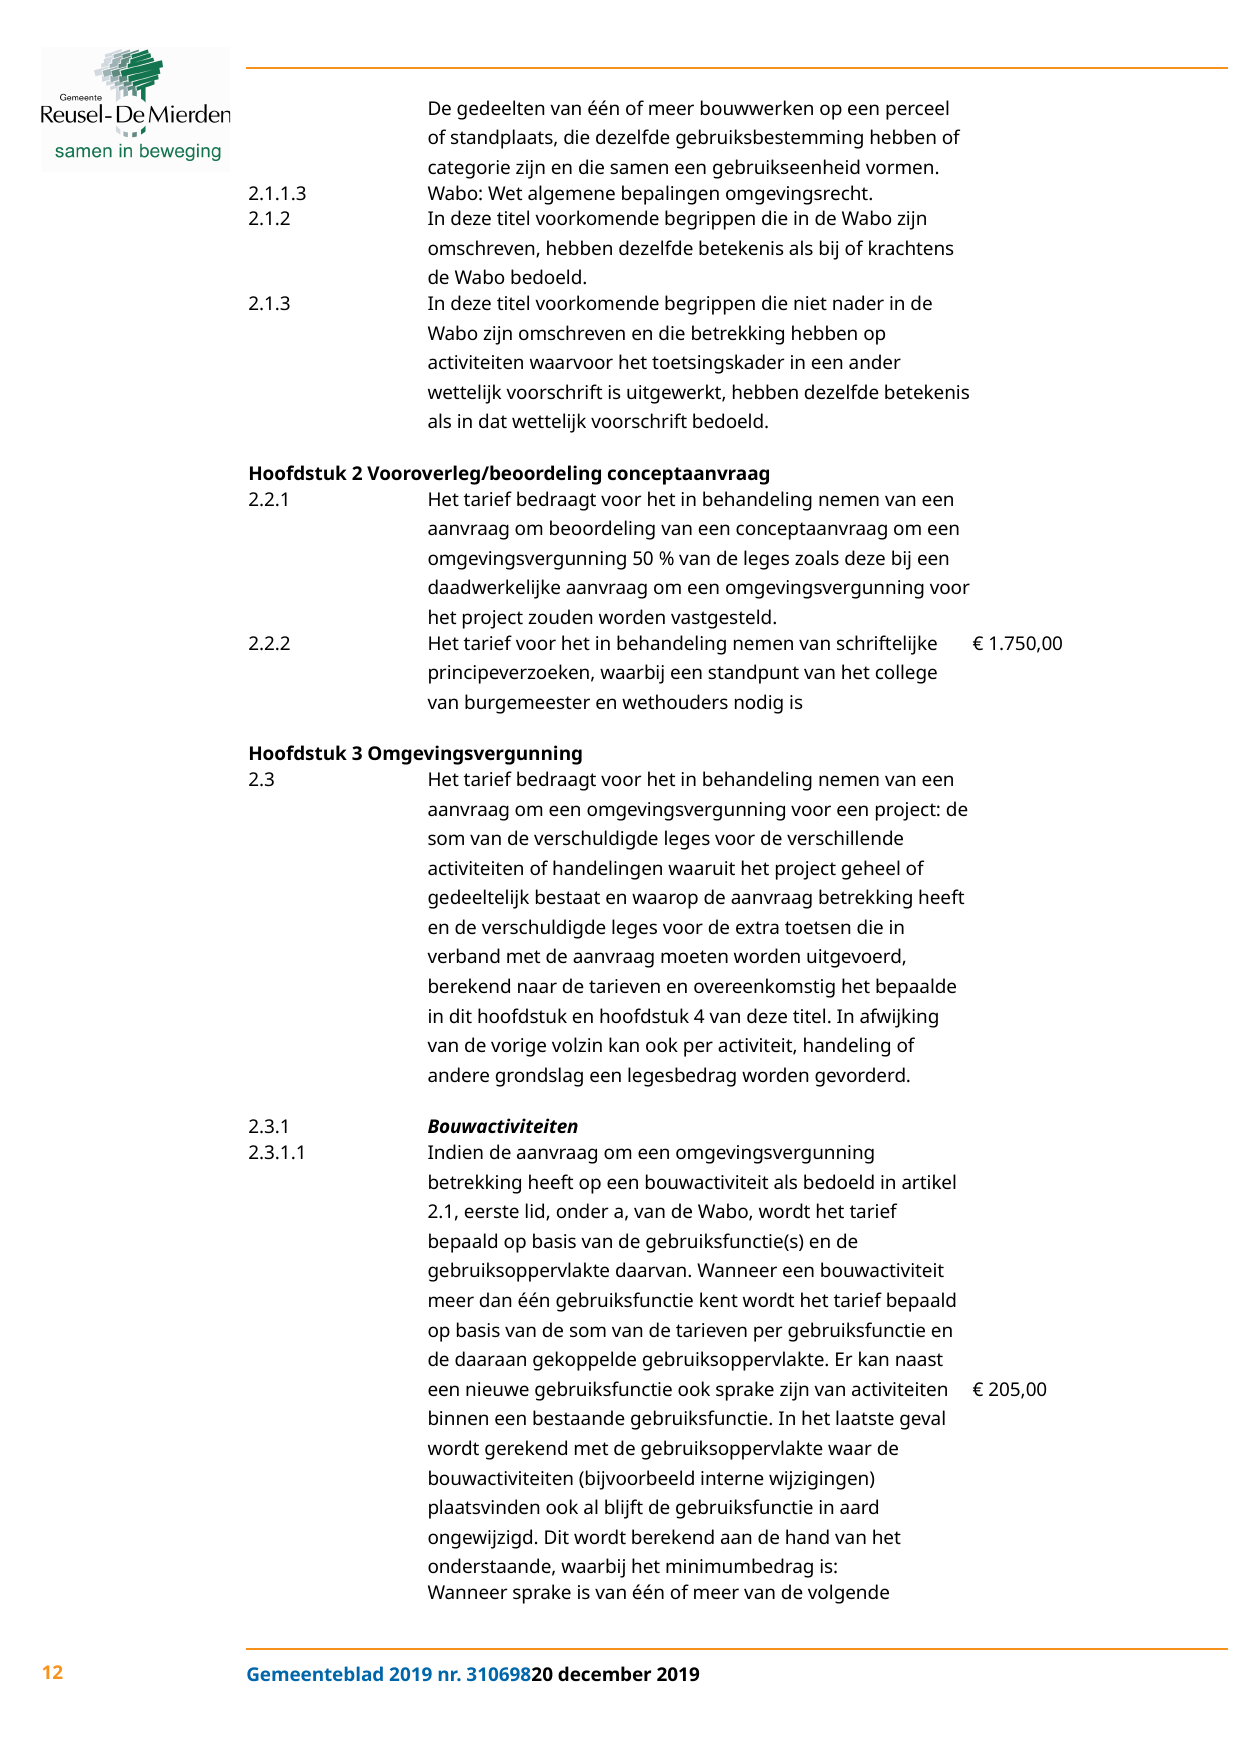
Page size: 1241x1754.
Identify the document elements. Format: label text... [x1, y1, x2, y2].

table_cell [427, 434, 972, 460]
table_cell Hoofdstuk 3 Omgevingsvergunning [248, 741, 1152, 766]
table_cell Indien de aanvraag om een omgevingsvergunning betrekking heeft op een bouwactiviteit als bedoeld in artikel 2.1, eerste lid, onder a, van de Wabo, wordt het tarief bepaald op basis van de gebruiksfunctie(s) en de gebruiksoppervlakte daarvan. Wanneer een bouwactiviteit meer dan één gebruiksfunctie kent wordt het tarief bepaald op basis van de som van de tarieven per gebruiksfunctie en de daaraan gekoppelde gebruiksoppervlakte. Er kan naast een nieuwe gebruiksfunctie ook sprake zijn van activiteiten binnen een bestaande gebruiksfunctie. In het laatste geval wordt gerekend met de gebruiksoppervlakte waar de bouwactiviteiten (bijvoorbeeld interne wijzigingen) plaatsvinden ook al blijft de gebruiksfunctie in aard ongewijzigd. Dit wordt berekend aan de hand van het onderstaande, waarbij het minimumbedrag is: [427, 1139, 972, 1579]
table_cell Wabo: Wet algemene bepalingen omgevingsrecht. [427, 180, 972, 205]
table_cell [973, 766, 1152, 1088]
table_cell [248, 434, 427, 460]
table_cell 2.3.1 [248, 1114, 427, 1139]
table_cell 2.3 [248, 766, 427, 1088]
table_cell [248, 95, 427, 180]
table_cell In deze titel voorkomende begrippen die niet nader in de Wabo zijn omschreven en die betrekking hebben op activiteiten waarvoor het toetsingskader in een ander wettelijk voorschrift is uitgewerkt, hebben dezelfde betekenis als in dat wettelijk voorschrift bedoeld. [427, 290, 972, 434]
table_cell Hoofdstuk 2 Vooroverleg/beoordeling conceptaanvraag [248, 460, 1152, 486]
table_cell [973, 1114, 1152, 1139]
table_cell [973, 715, 1152, 741]
table_cell Het tarief bedraagt voor het in behandeling nemen van een aanvraag om een omgevingsvergunning voor een project: de som van de verschuldigde leges voor de verschillende activiteiten of handelingen waaruit het project geheel of gedeeltelijk bestaat en waarop de aanvraag betrekking heeft en de verschuldigde leges voor de extra toetsen die in verband met de aanvraag moeten worden uitgevoerd, berekend naar de tarieven en overeenkomstig het bepaalde in dit hoofdstuk en hoofdstuk 4 van deze titel. In afwijking van de vorige volzin kan ook per activiteit, handeling of andere grondslag een legesbedrag worden gevorderd. [427, 766, 972, 1088]
table_cell In deze titel voorkomende begrippen die in de Wabo zijn omschreven, hebben dezelfde betekenis als bij of krachtens de Wabo bedoeld. [427, 205, 972, 290]
table_cell [973, 95, 1152, 180]
table_cell 2.2.2 [248, 630, 427, 715]
table_cell De gedeelten van één of meer bouwwerken op een perceel of standplaats, die dezelfde gebruiksbestemming hebben of categorie zijn en die samen een gebruikseenheid vormen. [427, 95, 972, 180]
table_cell Het tarief voor het in behandeling nemen van schriftelijke principeverzoeken, waarbij een standpunt van het college van burgemeester en wethouders nodig is [427, 630, 972, 715]
table_cell [248, 1088, 427, 1113]
table_cell [973, 1088, 1152, 1113]
table_cell Wanneer sprake is van één of meer van de volgende [427, 1579, 972, 1605]
table_cell [248, 715, 427, 741]
table_cell 2.1.1.3 [248, 180, 427, 205]
table_cell [973, 205, 1152, 290]
table_cell 2.3.1.1 [248, 1139, 427, 1579]
table_cell [427, 715, 972, 741]
table_cell 2.1.2 [248, 205, 427, 290]
table_cell [973, 486, 1152, 630]
table_cell € 1.750,00 [973, 630, 1152, 715]
table_cell 2.2.1 [248, 486, 427, 630]
table_cell [973, 290, 1152, 434]
table_cell [248, 1579, 427, 1605]
table_cell 2.1.3 [248, 290, 427, 434]
table_cell [973, 180, 1152, 205]
table_cell [973, 1579, 1152, 1605]
picture [41, 47, 231, 172]
table_cell € 205,00 [973, 1139, 1152, 1579]
table_cell [427, 1088, 972, 1113]
table_cell Het tarief bedraagt voor het in behandeling nemen van een aanvraag om beoordeling van een conceptaanvraag om een omgevingsvergunning 50 % van de leges zoals deze bij een daadwerkelijke aanvraag om een omgevingsvergunning voor het project zouden worden vastgesteld. [427, 486, 972, 630]
table_cell [973, 434, 1152, 460]
table_cell Bouwactiviteiten [427, 1114, 972, 1139]
